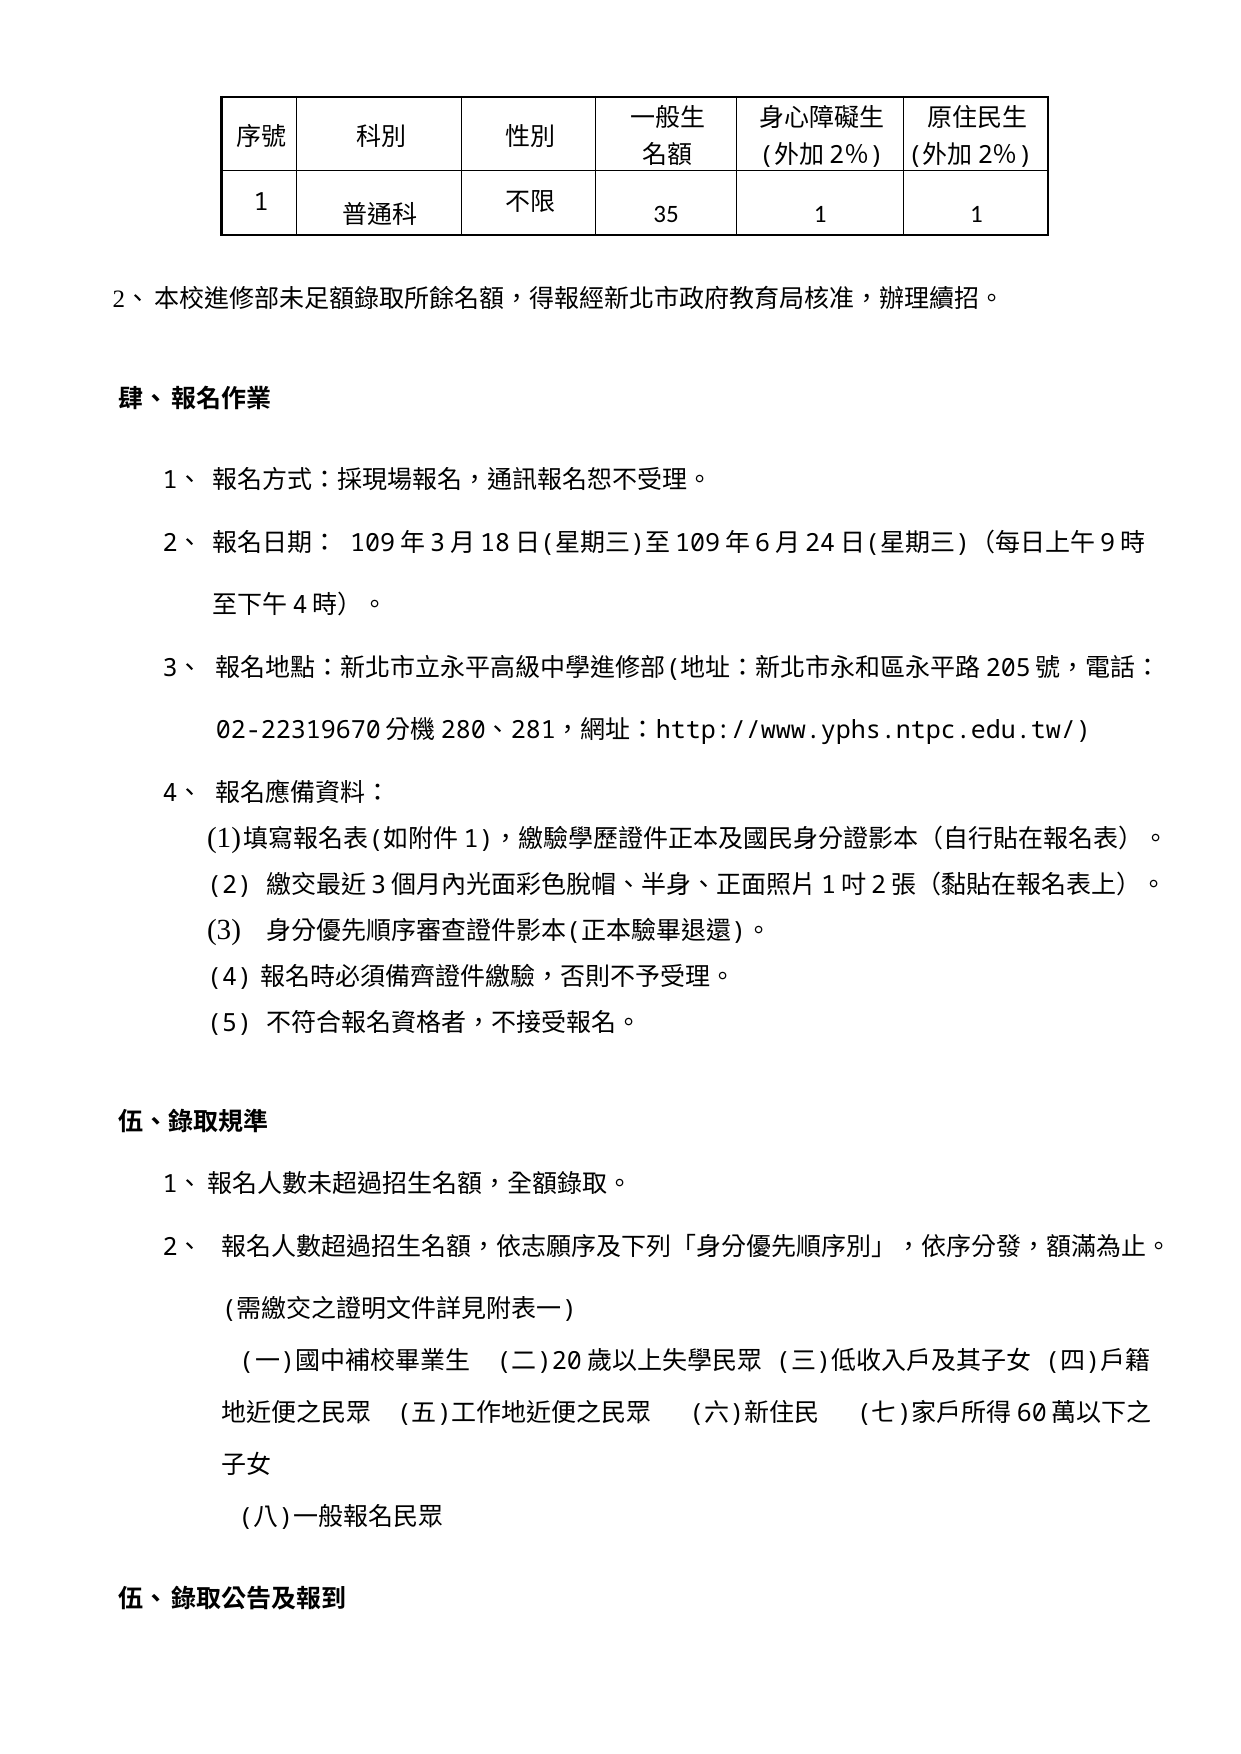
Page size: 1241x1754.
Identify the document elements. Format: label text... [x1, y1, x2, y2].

list 報名人數超過招生名額，依志願序及下列「身分優先順序別」，依序分發，額滿為止。(需繳交之證明文件詳見附表一) [162, 1203, 1152, 1328]
list 填寫報名表(如附件1)，繳驗學歷證件正本及國民身分證影本（自行貼在報名表）。 [207, 811, 1152, 857]
table_cell 1 [223, 171, 296, 234]
table_header 身心障礙生 (外加2％) [737, 98, 903, 170]
list 報名方式：採現場報名，通訊報名恕不受理。 [162, 436, 1152, 498]
list 身分優先順序審查證件影本(正本驗畢退還)。 [207, 903, 1152, 948]
list 報名作業 [118, 355, 1152, 417]
table_cell 不限 [462, 171, 595, 234]
list 繳交最近3個月內光面彩色脫帽、半身、正面照片1吋2張（黏貼在報名表上）。 [207, 857, 1152, 903]
table_cell 1 [904, 171, 1047, 234]
list 報名日期： 109年3月18日(星期三)至109年6月24日(星期三)（每日上午9時至下午4時）。 [162, 498, 1152, 623]
list 報名地點：新北市立永平高級中學進修部(地址：新北市永和區永平路205號，電話：02-22319670分機280、281，網址：http://www.yphs.ntpc.edu.tw/) [162, 623, 1152, 748]
table_header 科別 [297, 98, 461, 170]
table_header 性別 [462, 98, 595, 170]
list 錄取公告及報到 [118, 1555, 1152, 1617]
table_header 原住民生 (外加2％) [904, 98, 1047, 170]
list 報名應備資料： [162, 748, 1152, 811]
list 報名人數未超過招生名額，全額錄取。 [162, 1140, 1152, 1203]
table_cell 普通科 [297, 171, 461, 234]
text (一)國中補校畢業生 (二)20歲以上失學民眾 (三)低收入戶及其子女 (四)戶籍地近便之民眾 (五)工作地近便之民眾 (六)新住民 (七)家戶所得60萬以下之子女 [118, 1328, 1152, 1484]
list 本校進修部未足額錄取所餘名額，得報經新北市政府教育局核准，辦理續招。 [112, 255, 1152, 317]
text (八)一般報名民眾 [118, 1484, 1152, 1536]
text 伍、錄取規準 [118, 1078, 1152, 1140]
list 報名時必須備齊證件繳驗，否則不予受理。 [207, 948, 1152, 994]
table_header 一般生 名額 [596, 98, 736, 170]
table_cell 1 [737, 171, 903, 234]
table_cell 35 [596, 171, 736, 234]
table_header 序號 [223, 98, 296, 170]
list 不符合報名資格者，不接受報名。 [207, 994, 1152, 1040]
